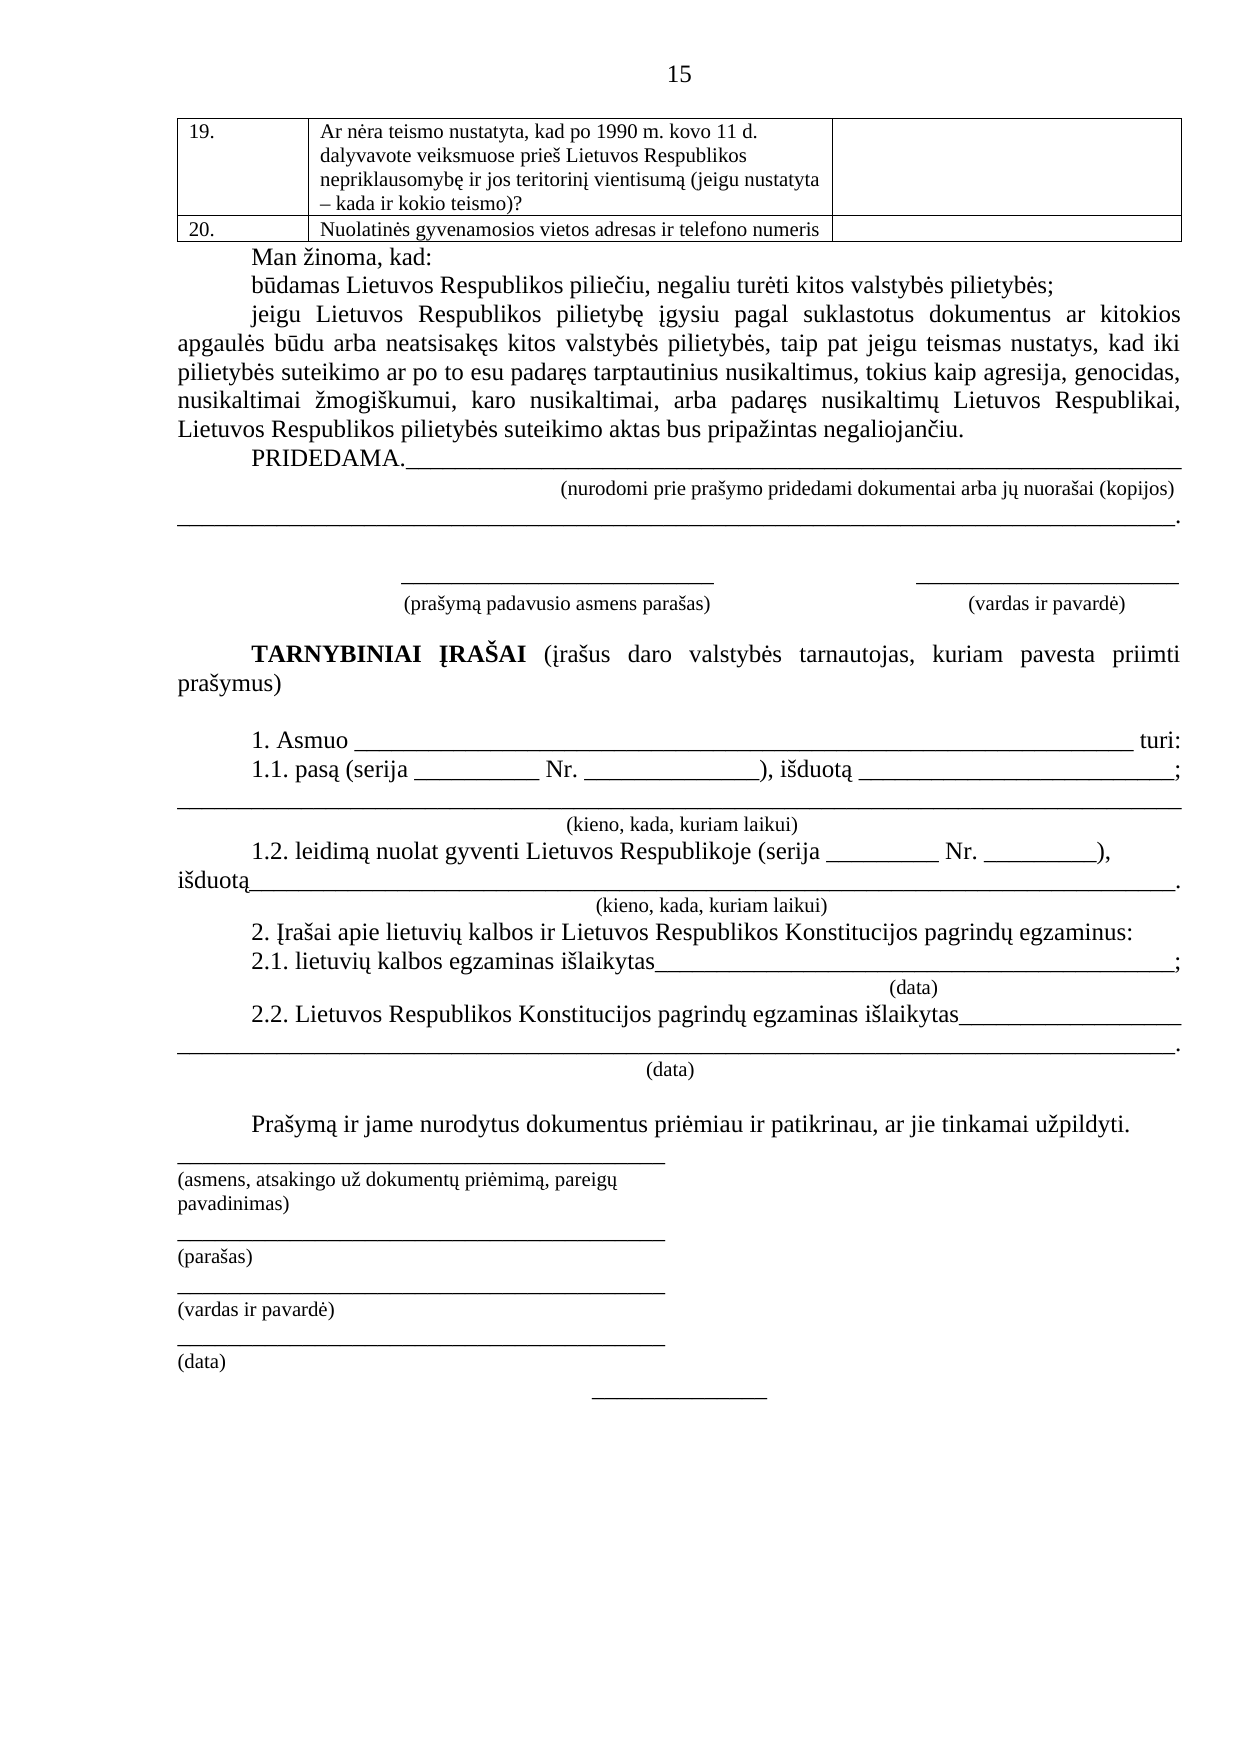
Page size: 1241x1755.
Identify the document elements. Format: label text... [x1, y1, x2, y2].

text _______________________________________ [177, 1268, 1181, 1297]
text ______________ [177, 1373, 1181, 1402]
table_cell [833, 216, 1181, 241]
table_cell 20. [178, 216, 308, 241]
text Prašymą ir jame nurodytus dokumentus priėmiau ir patikrinau, ar jie tinkamai užpildyti. [177, 1109, 1181, 1138]
text _______________________________________ [177, 1138, 1181, 1167]
table_cell [833, 119, 1181, 215]
text (kieno, kada, kuriam laikui) [177, 812, 1181, 836]
text (nurodomi prie prašymo pridedami dokumentai arba jų nuorašai (kopijos) [177, 472, 1181, 500]
text (data) [177, 1057, 1181, 1081]
text 2. Įrašai apie lietuvių kalbos ir Lietuvos Respublikos Konstitucijos pagrindų egzaminus: [177, 917, 1181, 946]
text 1.2. leidimą nuolat gyventi Lietuvos Respublikoje (serija _________ Nr. _________), išduotą . [177, 836, 1181, 893]
text (data) [177, 975, 1181, 999]
text _________________________ _____________________ [177, 558, 1181, 587]
text (prašymą padavusio asmens parašas) (vardas ir pavardė) [177, 587, 1181, 615]
text 2.2. Lietuvos Respublikos Konstitucijos pagrindų egzaminas išlaikytas [177, 999, 1181, 1028]
text _______________________________________ [177, 1321, 1181, 1349]
text būdamas Lietuvos Respublikos piliečiu, negaliu turėti kitos valstybės pilietybės; [177, 270, 1181, 299]
text (parašas) [177, 1244, 1181, 1268]
text (kieno, kada, kuriam laikui) [177, 893, 1181, 917]
text PRIDEDAMA. [177, 443, 1181, 472]
text (asmens, atsakingo už dokumentų priėmimą, pareigų [177, 1167, 1181, 1191]
table_cell Nuolatinės gyvenamosios vietos adresas ir telefono numeris [309, 216, 832, 241]
text (data) [177, 1349, 1181, 1373]
text pavadinimas) [177, 1191, 1181, 1215]
text 1.1. pasą (serija __________ Nr. ______________), išduotą ; [177, 754, 1181, 783]
text Man žinoma, kad: [177, 242, 1181, 270]
text (vardas ir pavardė) [177, 1297, 1181, 1321]
table_cell 19. [178, 119, 308, 215]
table_cell Ar nėra teismo nustatyta, kad po 1990 m. kovo 11 d. dalyvavote veiksmuose prieš Lietuvos Respublikos nepriklausomybę ir jos teritorinį vientisumą (jeigu nustatyta – kada ir kokio teismo)? [309, 119, 832, 215]
text _______________________________________ [177, 1215, 1181, 1244]
text . [177, 1028, 1181, 1057]
text jeigu Lietuvos Respublikos pilietybę įgysiu pagal suklastotus dokumentus ar kitokios apgaulės būdu arba neatsisakęs kitos valstybės pilietybės, taip pat jeigu teismas nustatys, kad iki pilietybės suteikimo ar po to esu padaręs tarptautinius nusikaltimus, tokius kaip agresija, genocidas, nusikaltimai žmogiškumui, karo nusikaltimai, arba padaręs nusikaltimų Lietuvos Respublikai, Lietuvos Respublikos pilietybės suteikimo aktas bus pripažintas negaliojančiu. [177, 299, 1181, 443]
text . [177, 500, 1181, 529]
text TARNYBINIAI ĮRAŠAI (įrašus daro valstybės tarnautojas, kuriam pavesta priimti prašymus) [177, 639, 1181, 697]
text 2.1. lietuvių kalbos egzaminas išlaikytas ; [177, 946, 1181, 975]
text 1. Asmuo turi: [177, 726, 1181, 754]
